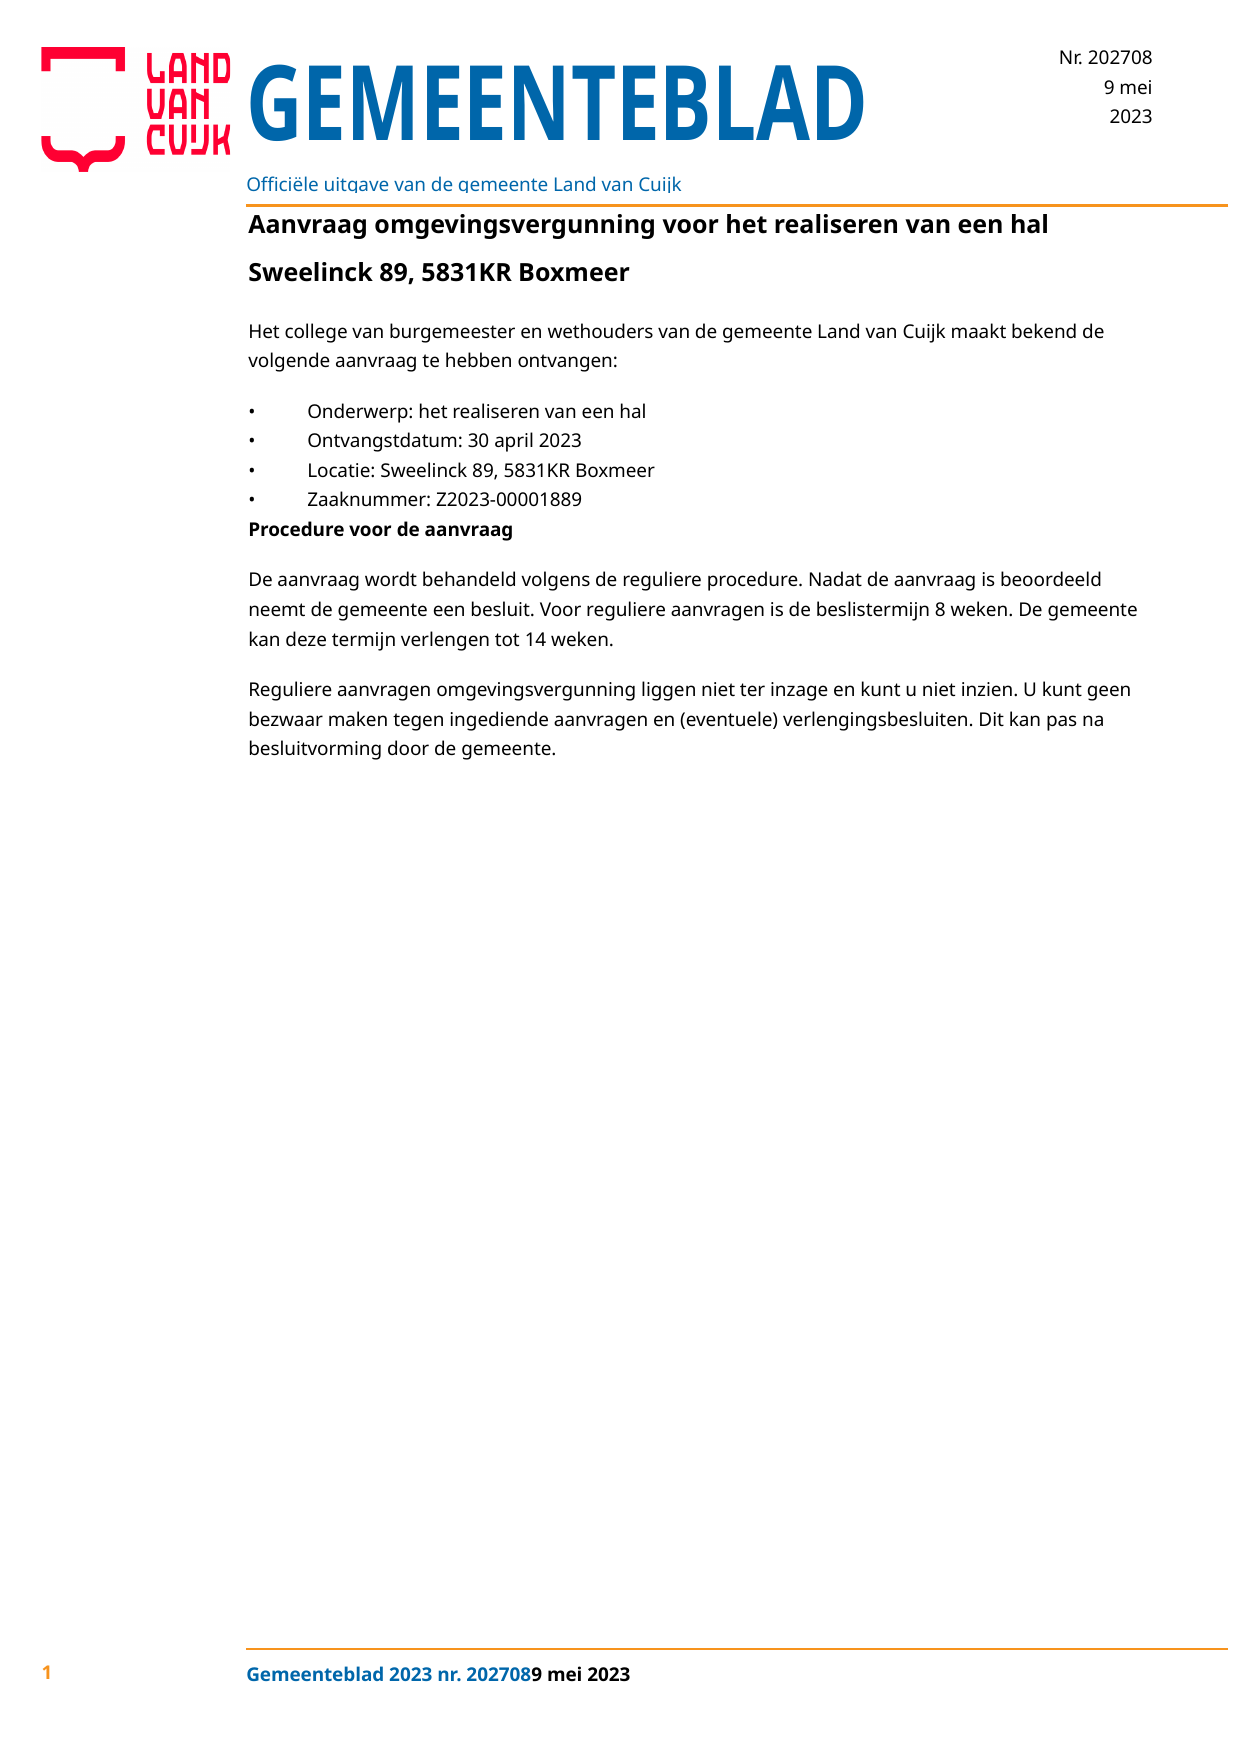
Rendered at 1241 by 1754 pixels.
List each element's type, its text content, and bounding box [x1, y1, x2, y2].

text Aanvraag omgevingsvergunning voor het realiseren van een hal Sweelinck 89, 5831KR Boxmeer [248, 207, 1152, 288]
text Procedure voor de aanvraag [248, 516, 1152, 542]
list Locatie: Sweelinck 89, 5831KR Boxmeer [248, 457, 1152, 483]
text Reguliere aanvragen omgevingsvergunning liggen niet ter inzage en kunt u niet inzien. U kunt geen bezwaar maken tegen ingediende aanvragen en (eventuele) verlengingsbesluiten. Dit kan pas na besluitvorming door de gemeente. [248, 676, 1152, 761]
text De aanvraag wordt behandeld volgens de reguliere procedure. Nadat de aanvraag is beoordeeld neemt de gemeente een besluit. Voor reguliere aanvragen is de beslistermijn 8 weken. De gemeente kan deze termijn verlengen tot 14 weken. [248, 567, 1152, 652]
list Zaaknummer: Z2023-00001889 [248, 487, 1152, 512]
picture [41, 47, 231, 172]
list Ontvangstdatum: 30 april 2023 [248, 427, 1152, 453]
list Onderwerp: het realiseren van een hal [248, 398, 1152, 424]
text Het college van burgemeester en wethouders van de gemeente Land van Cuijk maakt bekend de volgende aanvraag te hebben ontvangen: [248, 318, 1152, 373]
